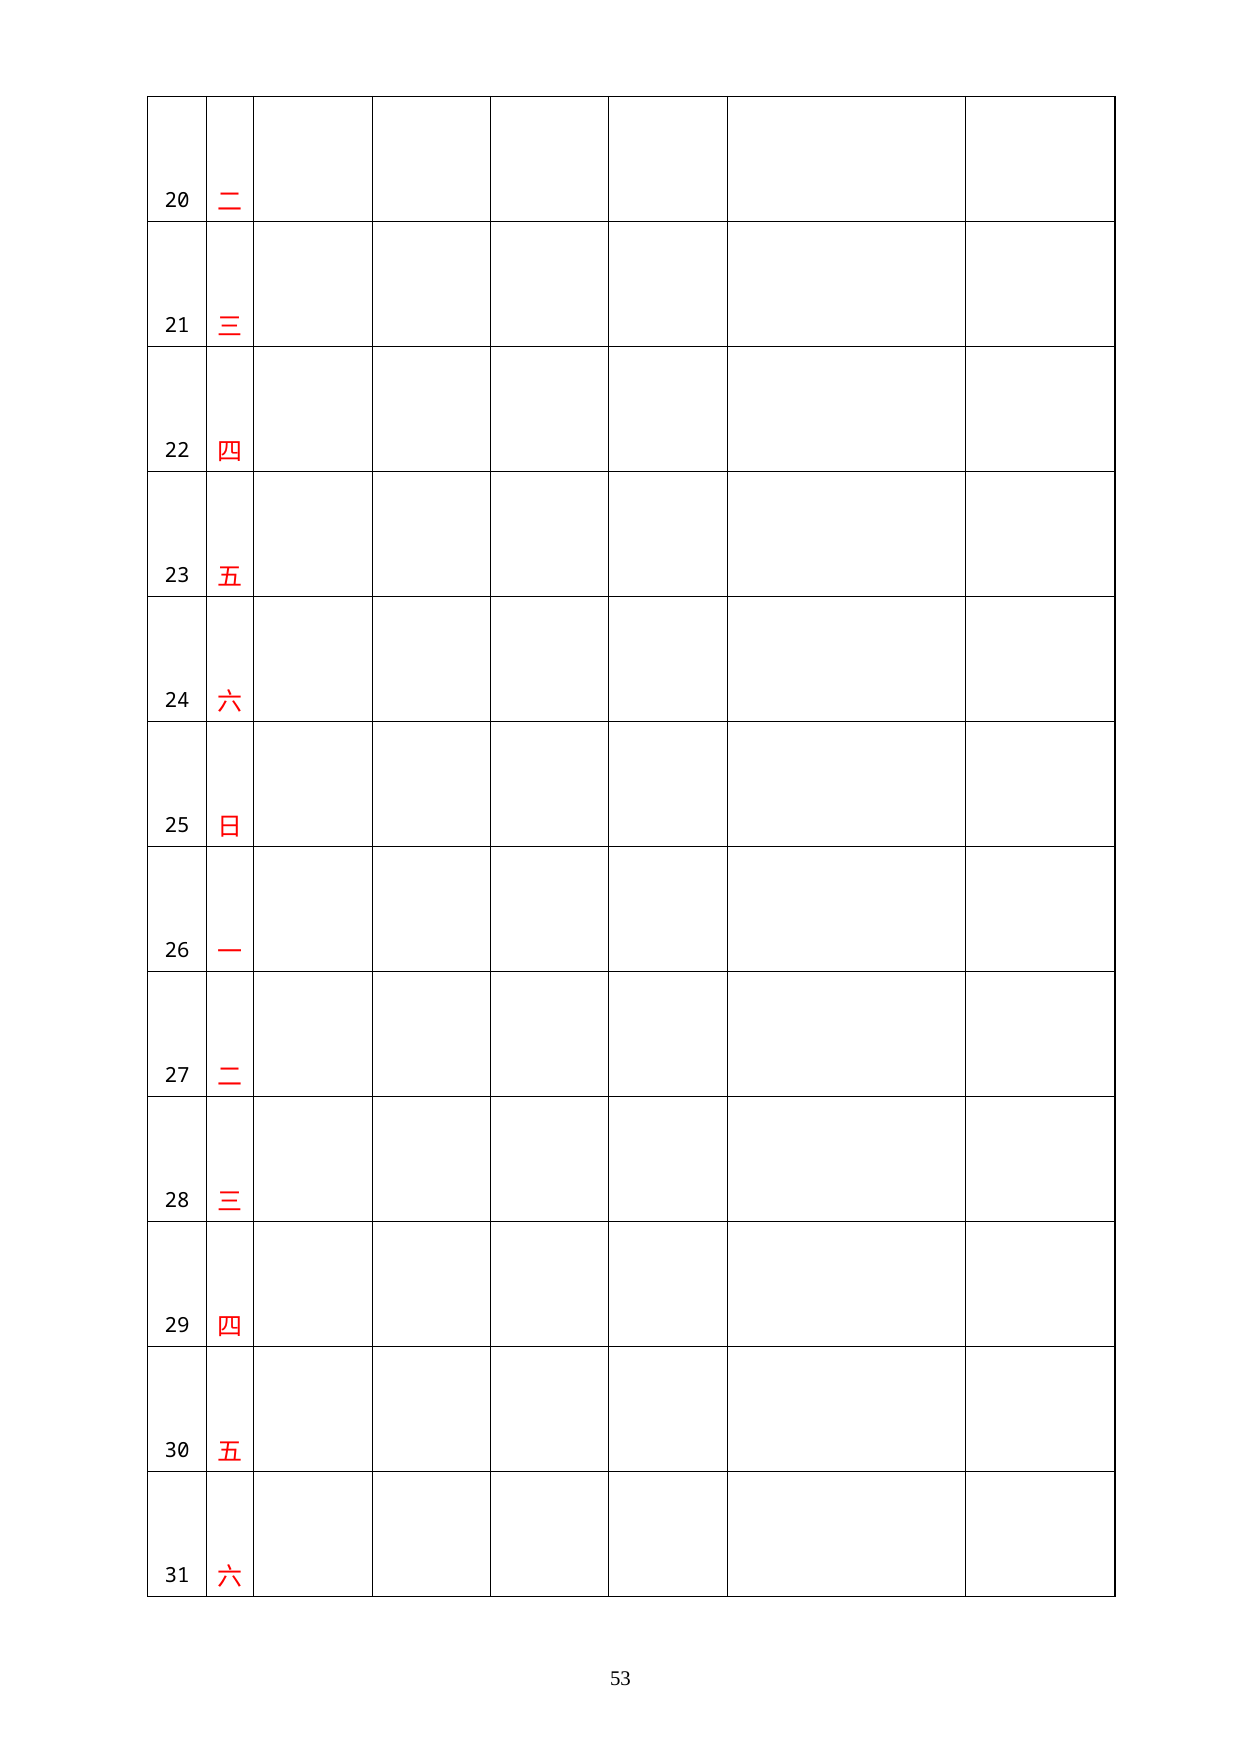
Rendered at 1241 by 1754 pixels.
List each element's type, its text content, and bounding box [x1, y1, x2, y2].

table_cell 五 [207, 1347, 253, 1471]
table_cell [254, 722, 372, 846]
table_cell [966, 722, 1114, 846]
table_cell 28 [148, 1097, 206, 1221]
table_cell [491, 1347, 608, 1471]
table_cell [254, 1472, 372, 1596]
table_cell [373, 1347, 490, 1471]
table_cell 22 [148, 347, 206, 471]
table_cell [806, 1097, 965, 1221]
table_cell [728, 472, 806, 596]
table_cell [966, 1222, 1114, 1346]
table_cell 四 [207, 1222, 253, 1346]
table_cell [609, 847, 727, 971]
table_cell [806, 347, 965, 471]
table_cell [254, 472, 372, 596]
table_cell [254, 972, 372, 1096]
table_cell [728, 972, 806, 1096]
table_cell 一 [207, 847, 253, 971]
table_cell [966, 1097, 1114, 1221]
table_cell 三 [207, 1097, 253, 1221]
table_cell [254, 597, 372, 721]
table_cell [491, 847, 608, 971]
table_cell 30 [148, 1347, 206, 1471]
table_cell [491, 472, 608, 596]
table_cell [966, 597, 1114, 721]
table_cell 三 [207, 222, 253, 346]
table_cell [728, 347, 806, 471]
table_cell 29 [148, 1222, 206, 1346]
table_cell [609, 97, 727, 221]
table_cell [491, 222, 608, 346]
table_cell [609, 722, 727, 846]
table_cell [491, 347, 608, 471]
table_cell [728, 1472, 806, 1596]
table_cell [373, 472, 490, 596]
table_cell [491, 1222, 608, 1346]
table_cell [609, 1347, 727, 1471]
table_cell [806, 1472, 965, 1596]
table_cell 25 [148, 722, 206, 846]
table_cell [491, 597, 608, 721]
table_cell [966, 347, 1114, 471]
table_cell [491, 1472, 608, 1596]
table_cell [609, 472, 727, 596]
table_cell [609, 347, 727, 471]
table_cell [966, 1347, 1114, 1471]
table_cell [373, 347, 490, 471]
table_cell [254, 222, 372, 346]
table_cell [806, 847, 965, 971]
table_cell 20 [148, 97, 206, 221]
table_cell 二 [207, 972, 253, 1096]
table_cell 21 [148, 222, 206, 346]
table_cell [373, 722, 490, 846]
table_cell [806, 1347, 965, 1471]
table_cell 23 [148, 472, 206, 596]
table_cell [806, 97, 965, 221]
table_cell [966, 1472, 1114, 1596]
table_cell [728, 597, 806, 721]
table_cell [728, 1347, 806, 1471]
table_cell [254, 97, 372, 221]
table_cell [806, 222, 965, 346]
table_cell 四 [207, 347, 253, 471]
table_cell 二 [207, 97, 253, 221]
table_cell [373, 97, 490, 221]
table_cell [373, 972, 490, 1096]
table_cell [609, 597, 727, 721]
table_cell [373, 222, 490, 346]
table_cell [373, 597, 490, 721]
table_cell 31 [148, 1472, 206, 1596]
table_cell [966, 97, 1114, 221]
table_cell [491, 972, 608, 1096]
table_cell [728, 722, 806, 846]
table_cell [806, 472, 965, 596]
table_cell [254, 1097, 372, 1221]
table_cell [609, 1097, 727, 1221]
table_cell [254, 1222, 372, 1346]
table_cell [609, 1222, 727, 1346]
table_cell [491, 722, 608, 846]
table_cell [254, 347, 372, 471]
table_cell [728, 1222, 806, 1346]
table_cell [806, 722, 965, 846]
table_cell [254, 1347, 372, 1471]
table_cell 24 [148, 597, 206, 721]
table_cell [373, 1472, 490, 1596]
table_cell 27 [148, 972, 206, 1096]
table_cell [728, 847, 806, 971]
table_cell 五 [207, 472, 253, 596]
table_cell [806, 597, 965, 721]
table_cell [373, 1097, 490, 1221]
table_cell [728, 222, 806, 346]
table_cell [254, 847, 372, 971]
table_cell [609, 222, 727, 346]
table_cell [966, 847, 1114, 971]
table_cell [966, 222, 1114, 346]
table_cell [491, 1097, 608, 1221]
table_cell 26 [148, 847, 206, 971]
table_cell 日 [207, 722, 253, 846]
table_cell 六 [207, 1472, 253, 1596]
table_cell [491, 97, 608, 221]
table_cell [806, 972, 965, 1096]
table_cell [806, 1222, 965, 1346]
table_cell [966, 472, 1114, 596]
table_cell [609, 1472, 727, 1596]
table_cell 六 [207, 597, 253, 721]
table_cell [728, 97, 806, 221]
table_cell [728, 1097, 806, 1221]
table_cell [373, 847, 490, 971]
table_cell [373, 1222, 490, 1346]
table_cell [966, 972, 1114, 1096]
table_cell [609, 972, 727, 1096]
